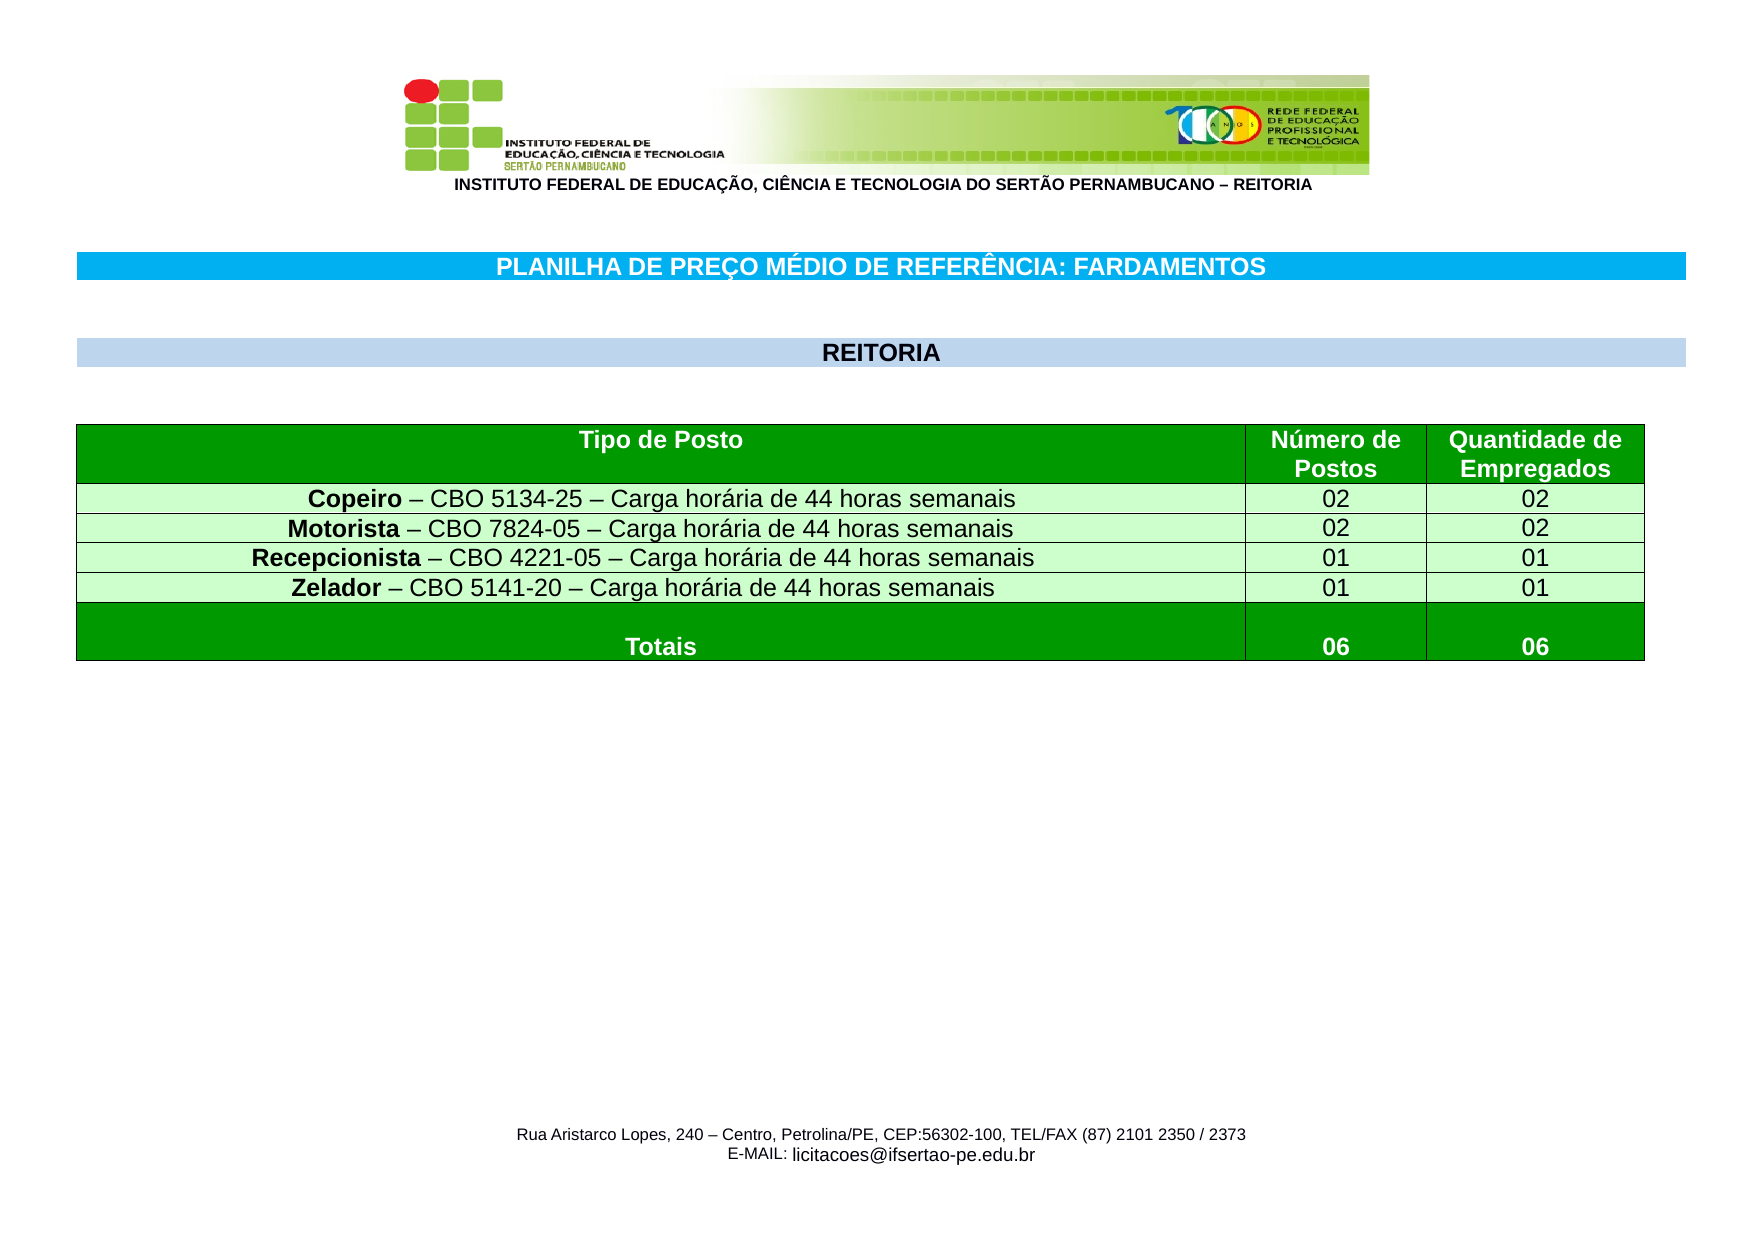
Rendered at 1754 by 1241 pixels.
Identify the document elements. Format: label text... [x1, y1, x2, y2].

table_cell Totais [77, 603, 1245, 660]
table_header Quantidade de Empregados [1427, 425, 1644, 483]
table_cell 01 [1427, 573, 1644, 602]
table_cell 01 [1246, 573, 1426, 602]
table_cell Recepcionista – CBO 4221-05 – Carga horária de 44 horas semanais [77, 543, 1245, 572]
table_cell 01 [1427, 543, 1644, 572]
table_cell 02 [1246, 484, 1426, 512]
table_cell 01 [1246, 543, 1426, 572]
table_cell Motorista – CBO 7824-05 – Carga horária de 44 horas semanais [77, 514, 1245, 542]
table_cell Zelador – CBO 5141-20 – Carga horária de 44 horas semanais [77, 573, 1245, 602]
table_cell 02 [1427, 484, 1644, 512]
table_cell 06 [1246, 603, 1426, 660]
table_cell 02 [1246, 514, 1426, 542]
table_cell 06 [1427, 603, 1644, 660]
table_header Número de Postos [1246, 425, 1426, 483]
table_cell Copeiro – CBO 5134-25 – Carga horária de 44 horas semanais [77, 484, 1245, 512]
subtitle PLANILHA DE PREÇO MÉDIO DE REFERÊNCIA: FARDAMENTOS [77, 252, 1686, 280]
table_cell 02 [1427, 514, 1644, 542]
subtitle REITORIA [77, 338, 1686, 367]
picture [393, 75, 1370, 175]
table_header Tipo de Posto [77, 425, 1245, 483]
